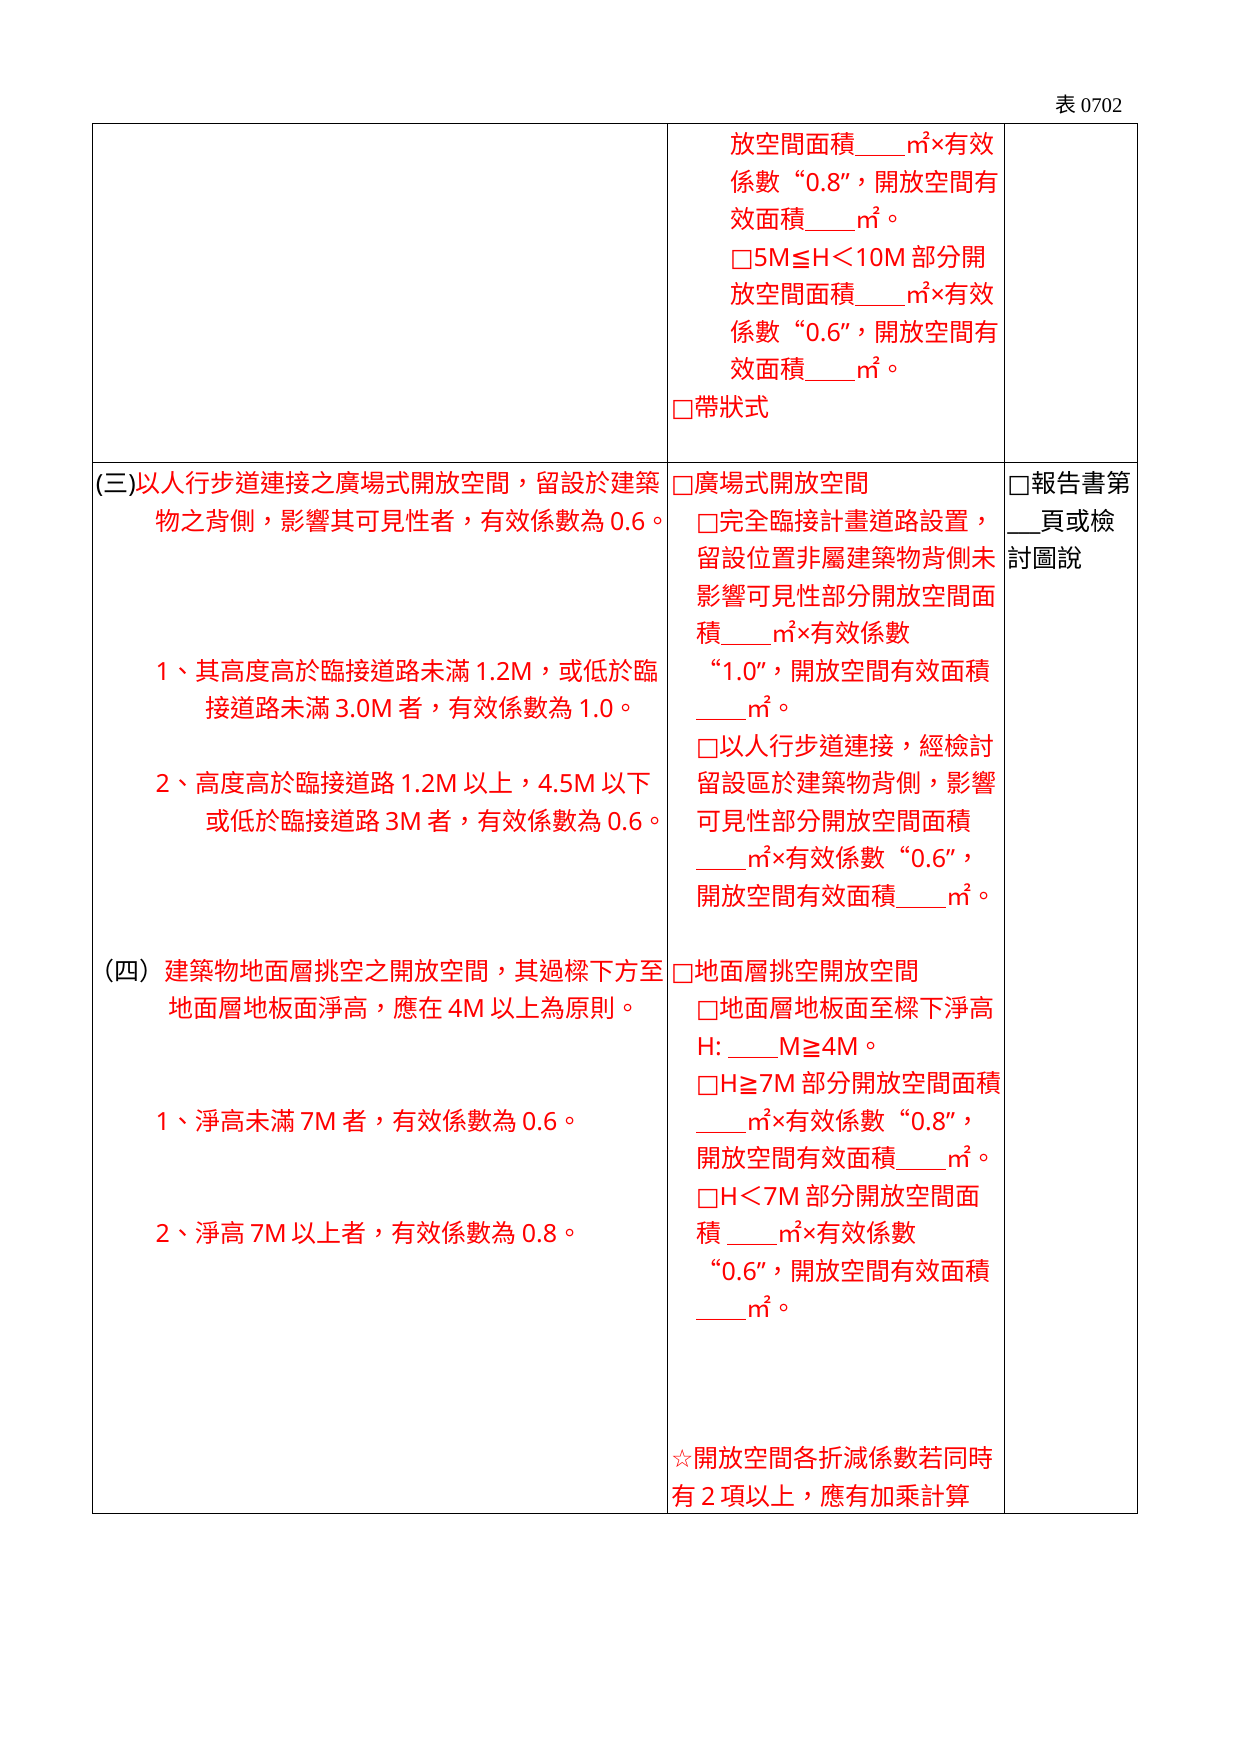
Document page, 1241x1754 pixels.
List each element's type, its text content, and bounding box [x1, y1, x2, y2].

table_cell 放空間面積＿＿㎡×有效係數“0.8”，開放空間有效面積＿＿㎡。 □5M≦H＜10M部分開放空間面積＿＿㎡×有效係數“0.6”，開放空間有效面積＿＿㎡。 □帶狀式 [668, 124, 1004, 462]
table_cell □廣場式開放空間 □完全臨接計畫道路設置，留設位置非屬建築物背側未影響可見性部分開放空間面積＿＿㎡×有效係數“1.0”，開放空間有效面積＿＿㎡。 □以人行步道連接，經檢討留設區於建築物背側，影響可見性部分開放空間面積 ＿＿㎡×有效係數“0.6”，開放空間有效面積＿＿㎡。 □地面層挑空開放空間 □地面層地板面至樑下淨高H: ＿＿M≧4M。 □H≧7M部分開放空間面積 ＿＿㎡×有效係數“0.8”，開放空間有效面積＿＿㎡。 □H＜7M部分開放空間面積 ＿＿㎡×有效係數“0.6”，開放空間有效面積＿＿㎡。 ☆開放空間各折減係數若同時有2項以上，應有加乘計算 [668, 463, 1004, 1513]
table_cell □報告書第 ___頁或檢討圖說 [1005, 463, 1137, 1513]
table_cell (三)以人行步道連接之廣場式開放空間，留設於建築物之背側，影響其可見性者，有效係數為0.6。 1、其高度高於臨接道路未滿1.2M，或低於臨接道路未滿3.0M者，有效係數為1.0。 2、高度高於臨接道路1.2M以上，4.5M以下或低於臨接道路3M者，有效係數為0.6。 （四）建築物地面層挑空之開放空間，其過樑下方至地面層地板面淨高，應在4M以上為原則。 1、淨高未滿7M者，有效係數為0.6。 2、淨高7M以上者，有效係數為0.8。 [93, 463, 667, 1513]
table_cell [93, 124, 667, 462]
table_cell [1005, 124, 1137, 462]
